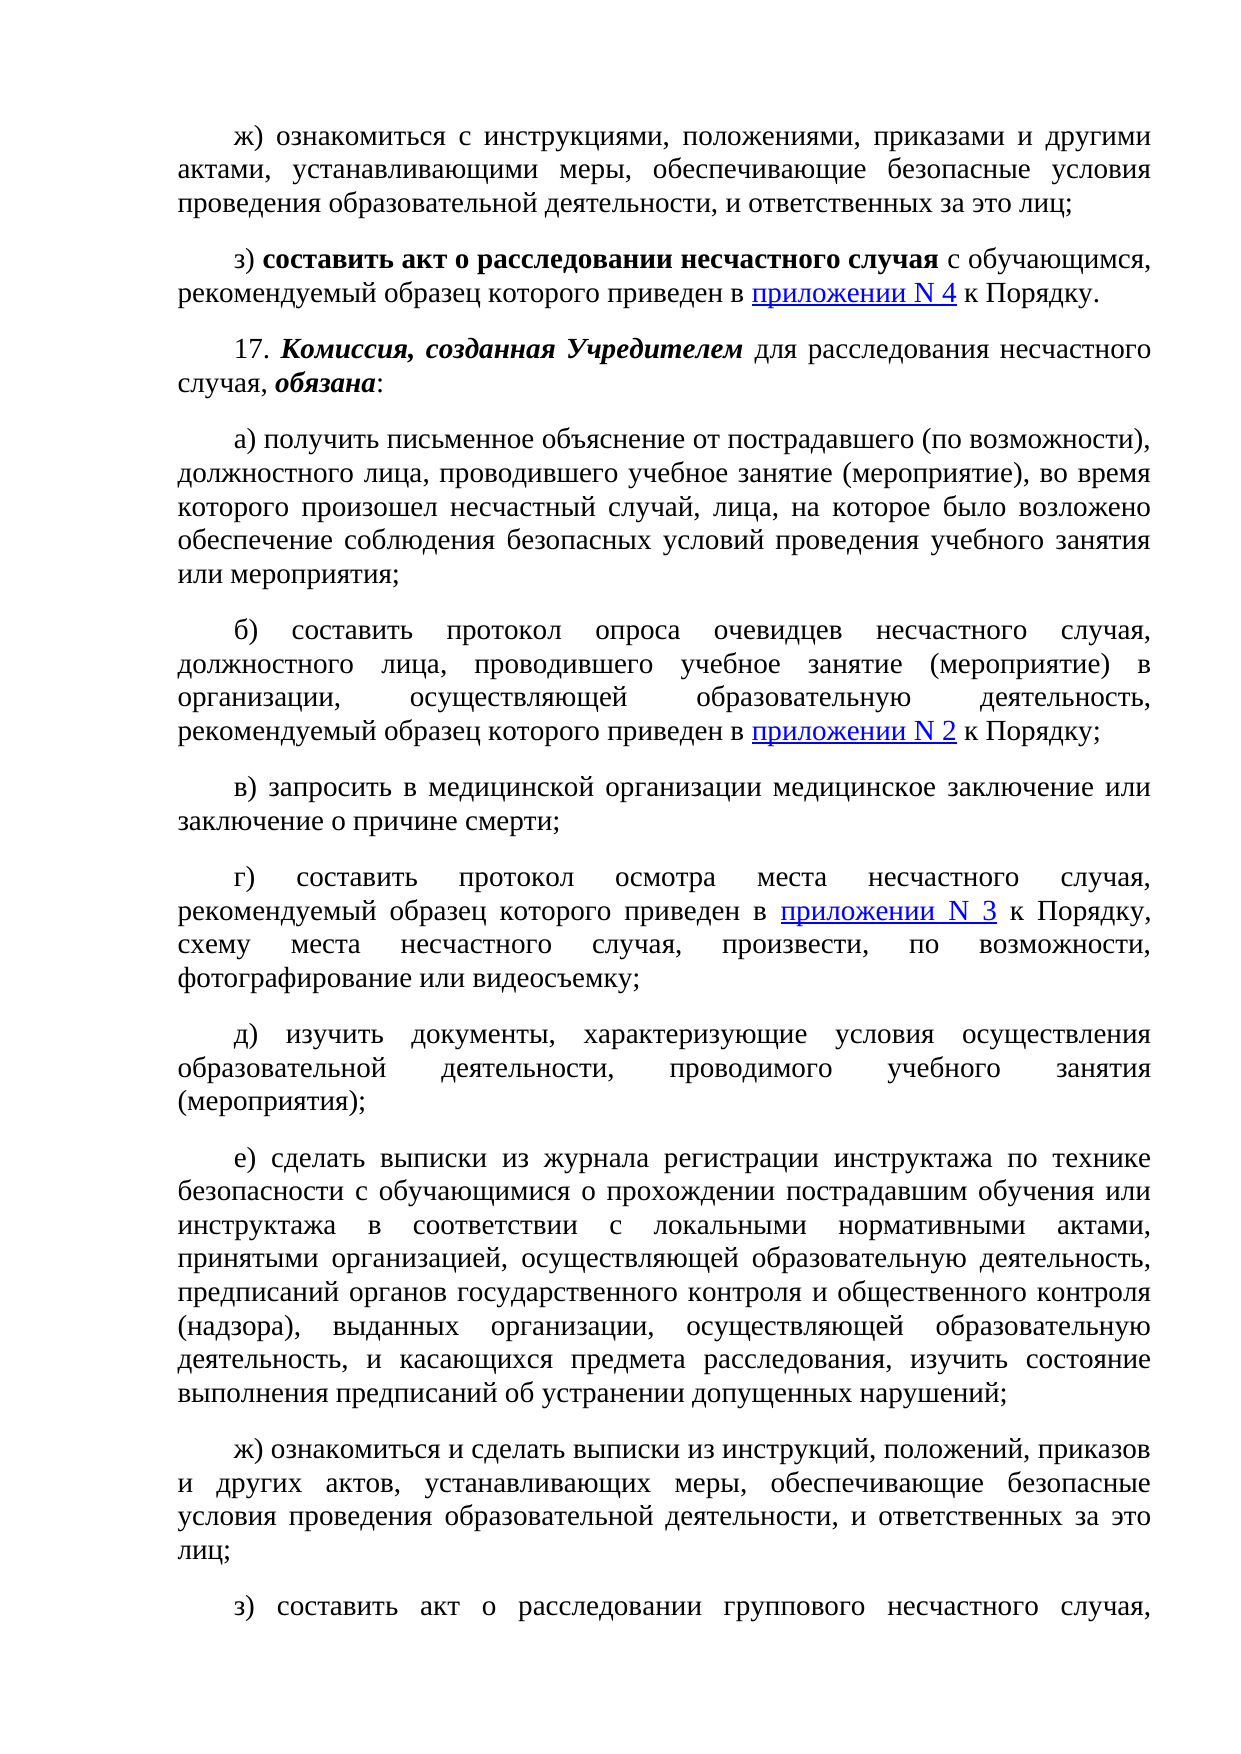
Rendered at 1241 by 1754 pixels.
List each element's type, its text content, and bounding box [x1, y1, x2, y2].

text 17. Комиссия, созданная Учредителем для расследования несчастного случая, обязана: [177, 332, 1152, 399]
text з) составить акт о расследовании группового несчастного случая, [177, 1588, 1152, 1622]
text в) запросить в медицинской организации медицинское заключение или заключение о причине смерти; [177, 769, 1152, 836]
text з) составить акт о расследовании несчастного случая с обучающимся, рекомендуемый образец которого приведен в приложении N 4 к Порядку. [177, 242, 1152, 309]
text б) составить протокол опроса очевидцев несчастного случая, должностного лица, проводившего учебное занятие (мероприятие) в организации, осуществляющей образовательную деятельность, рекомендуемый образец которого приведен в приложении N 2 к Порядку; [177, 612, 1152, 746]
text ж) ознакомиться и сделать выписки из инструкций, положений, приказов и других актов, устанавливающих меры, обеспечивающие безопасные условия проведения образовательной деятельности, и ответственных за это лиц; [177, 1431, 1152, 1565]
text д) изучить документы, характеризующие условия осуществления образовательной деятельности, проводимого учебного занятия (мероприятия); [177, 1016, 1152, 1117]
text г) составить протокол осмотра места несчастного случая, рекомендуемый образец которого приведен в приложении N 3 к Порядку, схему места несчастного случая, произвести, по возможности, фотографирование или видеосъемку; [177, 859, 1152, 993]
text ж) ознакомиться с инструкциями, положениями, приказами и другими актами, устанавливающими меры, обеспечивающие безопасные условия проведения образовательной деятельности, и ответственных за это лиц; [177, 118, 1152, 219]
text а) получить письменное объяснение от пострадавшего (по возможности), должностного лица, проводившего учебное занятие (мероприятие), во время которого произошел несчастный случай, лица, на которое было возложено обеспечение соблюдения безопасных условий проведения учебного занятия или мероприятия; [177, 422, 1152, 589]
text е) сделать выписки из журнала регистрации инструктажа по технике безопасности с обучающимися о прохождении пострадавшим обучения или инструктажа в соответствии с локальными нормативными актами, принятыми организацией, осуществляющей образовательную деятельность, предписаний органов государственного контроля и общественного контроля (надзора), выданных организации, осуществляющей образовательную деятельность, и касающихся предмета расследования, изучить состояние выполнения предписаний об устранении допущенных нарушений; [177, 1140, 1152, 1408]
